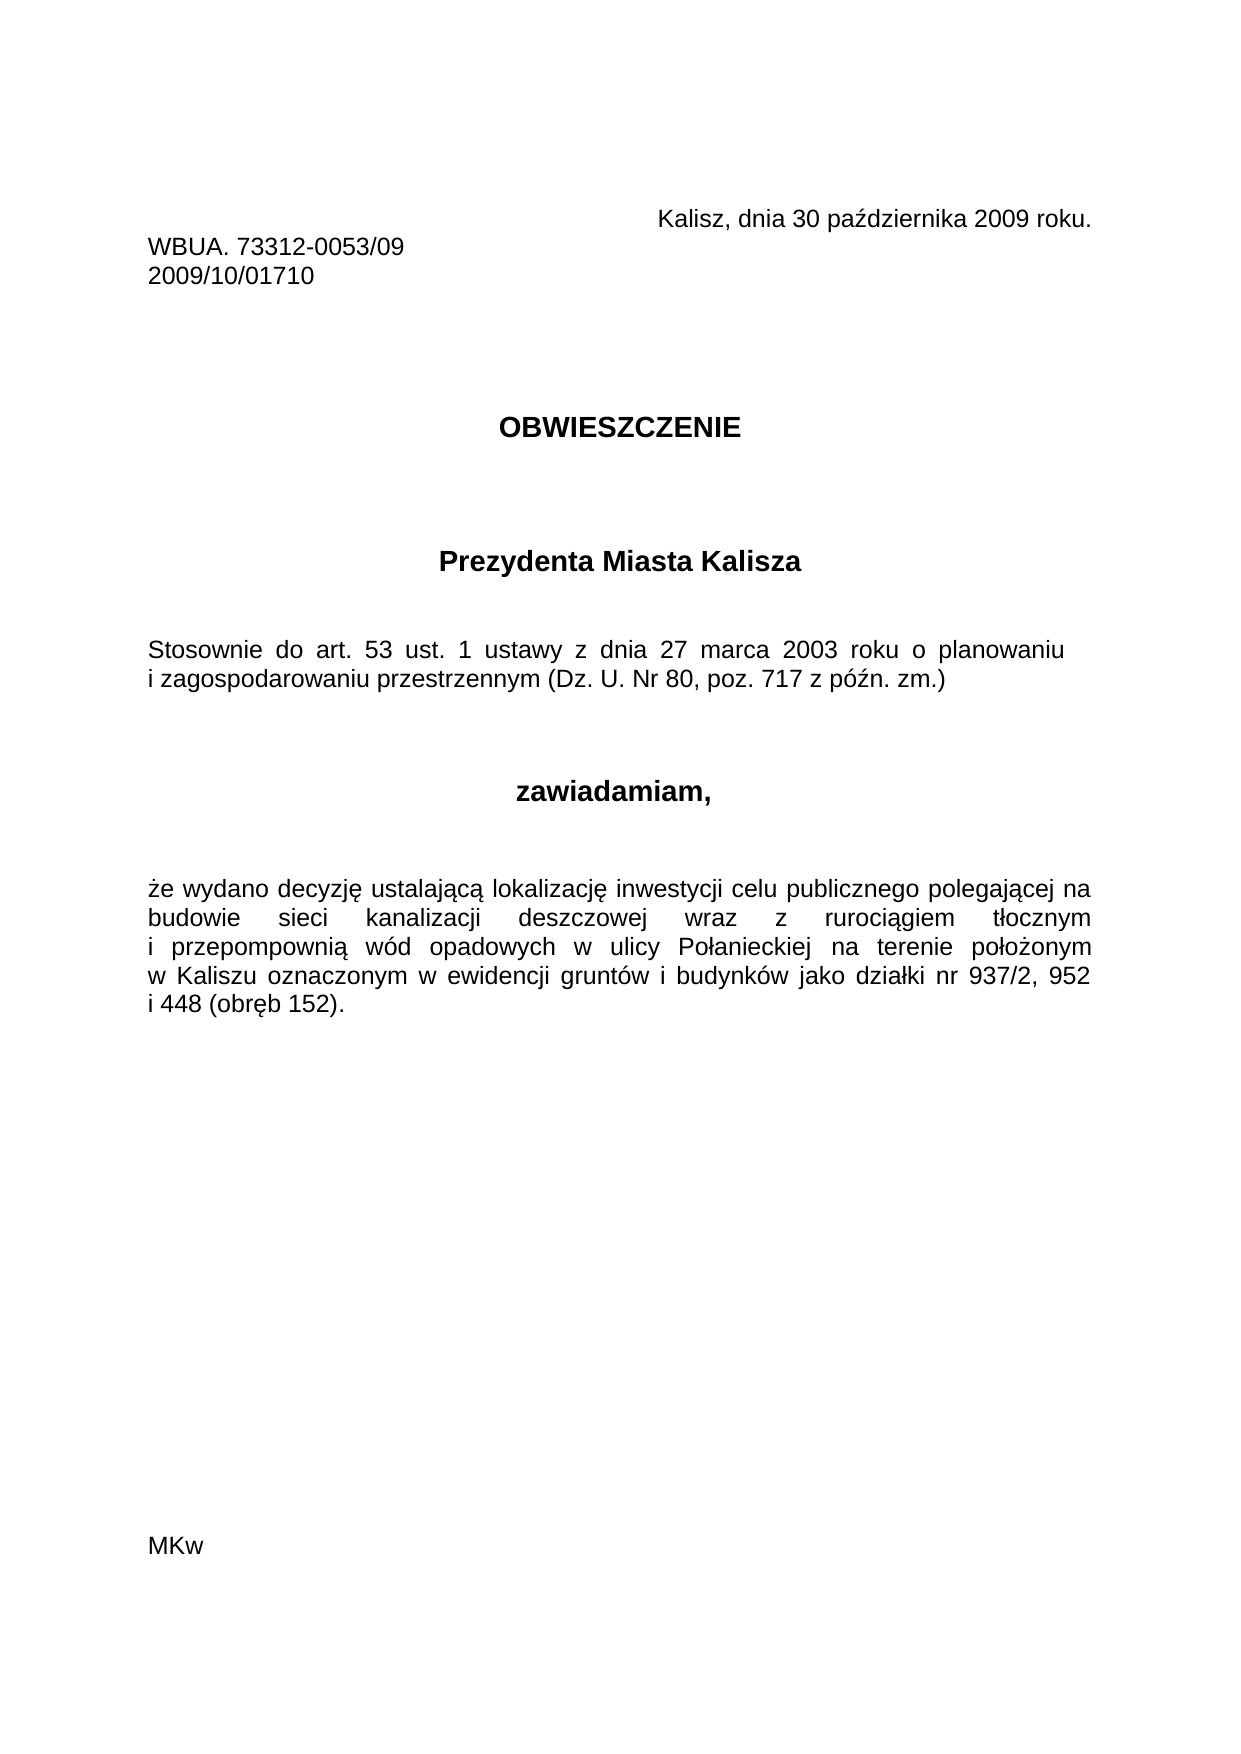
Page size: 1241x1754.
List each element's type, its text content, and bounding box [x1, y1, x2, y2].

text Stosownie do art. 53 ust. 1 ustawy z dnia 27 marca 2003 roku o planowaniu i zagospodarowaniu przestrzennym (Dz. U. Nr 80, poz. 717 z późn. zm.) [148, 635, 1079, 692]
text 2009/10/01710 [148, 261, 1092, 290]
subtitle Prezydenta Miasta Kalisza [148, 544, 1092, 577]
text WBUA. 73312-0053/09 [148, 232, 1092, 261]
text MKw [148, 1531, 1092, 1560]
text OBWIESZCZENIE [148, 410, 1092, 443]
text Kalisz, dnia 30 października 2009 roku. [148, 204, 1092, 232]
text że wydano decyzję ustalającą lokalizację inwestycji celu publicznego polegającej na budowie sieci kanalizacji deszczowej wraz z rurociągiem tłocznym i przepompownią wód opadowych w ulicy Połanieckiej na terenie położonym w Kaliszu oznaczonym w ewidencji gruntów i budynków jako działki nr 937/2, 952 i 448 (obręb 152). [148, 874, 1092, 1018]
text zawiadamiam, [148, 774, 1079, 807]
